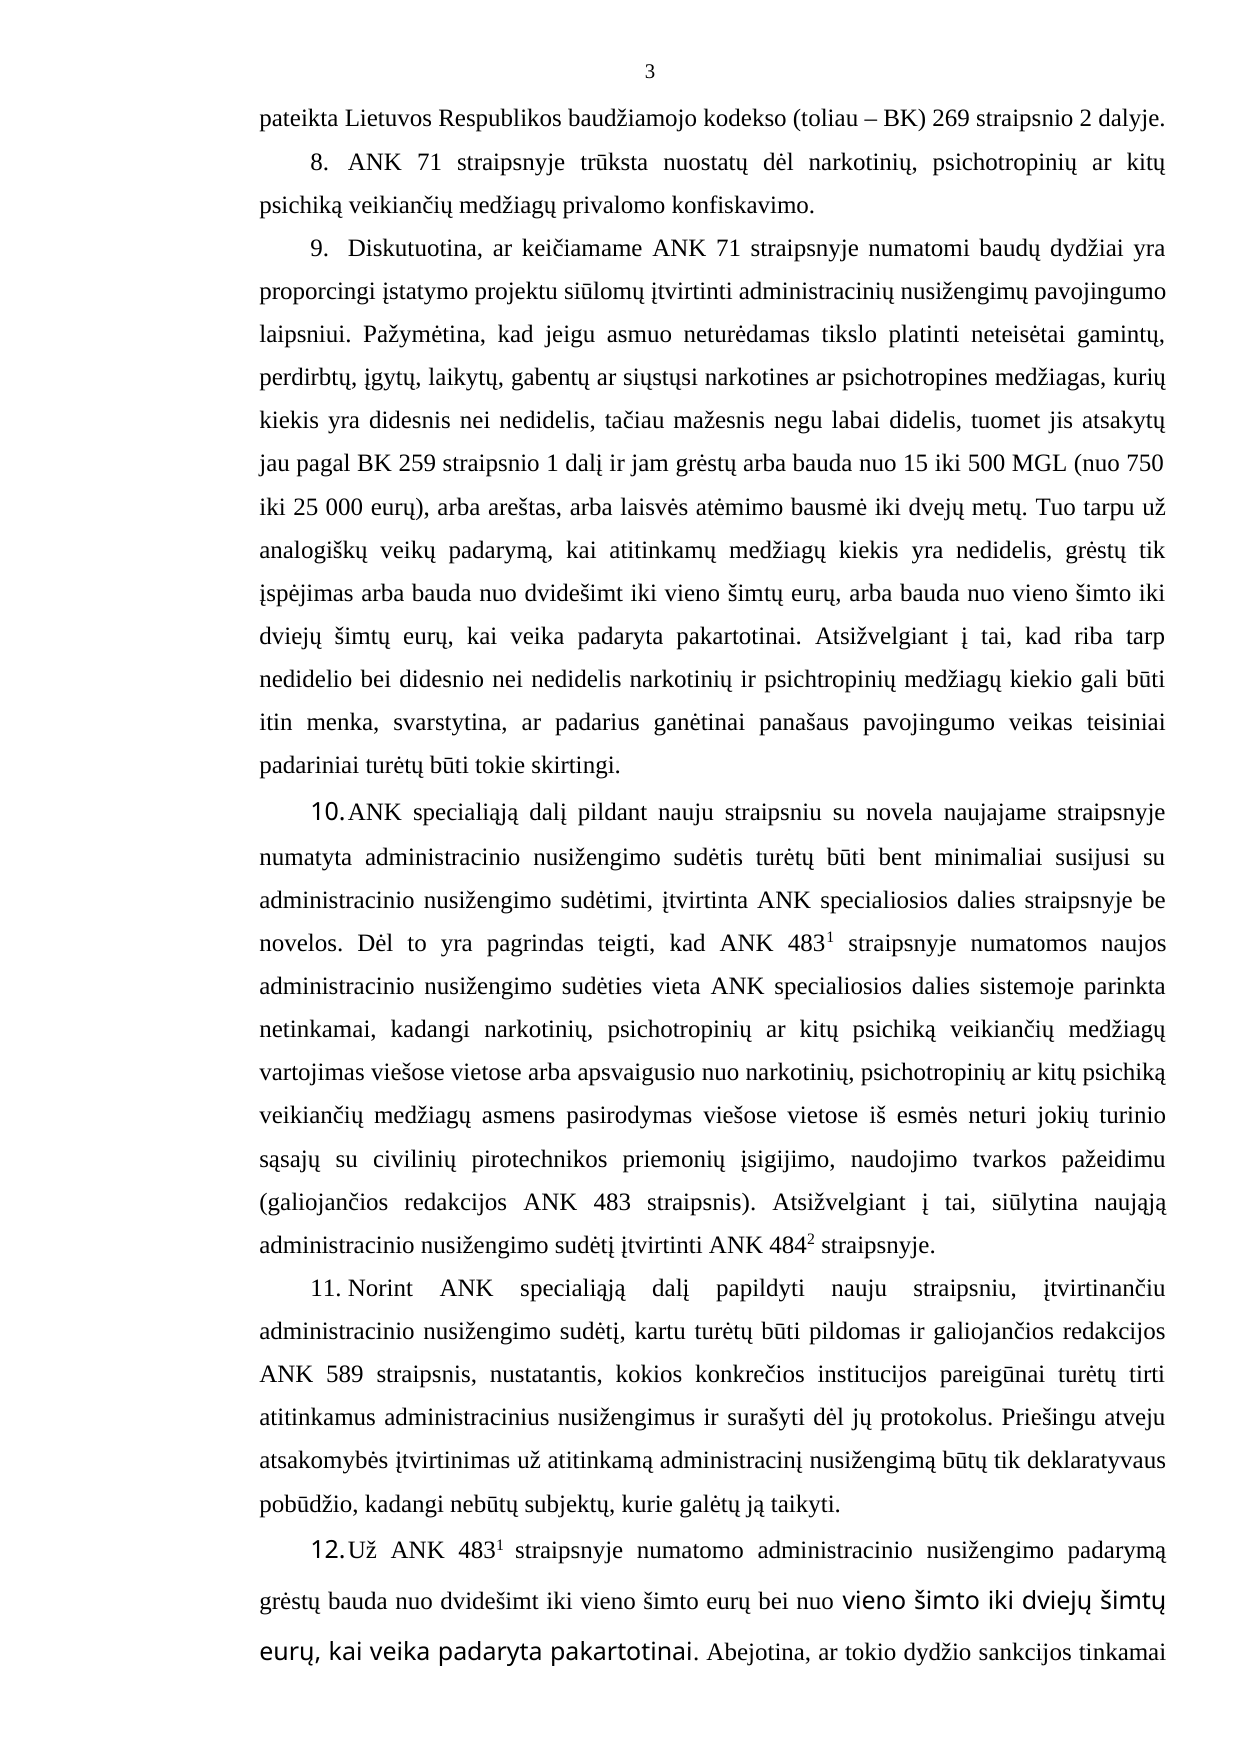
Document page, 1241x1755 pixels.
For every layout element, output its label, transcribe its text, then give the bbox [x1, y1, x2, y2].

list ANK specialiąją dalį pildant nauju straipsniu su novela naujajame straipsnyje numatyta administracinio nusižengimo sudėtis turėtų būti bent minimaliai susijusi su administracinio nusižengimo sudėtimi, įtvirtinta ANK specialiosios dalies straipsnyje be novelos. Dėl to yra pagrindas teigti, kad ANK 4831 straipsnyje numatomos naujos administracinio nusižengimo sudėties vieta ANK specialiosios dalies sistemoje parinkta netinkamai, kadangi narkotinių, psichotropinių ar kitų psichiką veikiančių medžiagų vartojimas viešose vietose arba apsvaigusio nuo narkotinių, psichotropinių ar kitų psichiką veikiančių medžiagų asmens pasirodymas viešose vietose iš esmės neturi jokių turinio sąsajų su civilinių pirotechnikos priemonių įsigijimo, naudojimo tvarkos pažeidimu (galiojančios redakcijos ANK 483 straipsnis). Atsižvelgiant į tai, siūlytina naująją administracinio nusižengimo sudėtį įtvirtinti ANK 4842 straipsnyje. [222, 793, 1167, 1259]
list Diskutuotina, ar keičiamame ANK 71 straipsnyje numatomi baudų dydžiai yra proporcingi įstatymo projektu siūlomų įtvirtinti administracinių nusižengimų pavojingumo laipsniui. Pažymėtina, kad jeigu asmuo neturėdamas tikslo platinti neteisėtai gamintų, perdirbtų, įgytų, laikytų, gabentų ar siųstųsi narkotines ar psichotropines medžiagas, kurių kiekis yra didesnis nei nedidelis, tačiau mažesnis negu labai didelis, tuomet jis atsakytų jau pagal BK 259 straipsnio 1 dalį ir jam grėstų arba bauda nuo 15 iki 500 MGL (nuo 750 iki 25 000 eurų), arba areštas, arba laisvės atėmimo bausmė iki dvejų metų. Tuo tarpu už analogiškų veikų padarymą, kai atitinkamų medžiagų kiekis yra nedidelis, grėstų tik įspėjimas arba bauda nuo dvidešimt iki vieno šimtų eurų, arba bauda nuo vieno šimto iki dviejų šimtų eurų, kai veika padaryta pakartotinai. Atsižvelgiant į tai, kad riba tarp nedidelio bei didesnio nei nedidelis narkotinių ir psichtropinių medžiagų kiekio gali būti itin menka, svarstytina, ar padarius ganėtinai panašaus pavojingumo veikas teisiniai padariniai turėtų būti tokie skirtingi. [222, 233, 1167, 779]
list Norint ANK specialiąją dalį papildyti nauju straipsniu, įtvirtinančiu administracinio nusižengimo sudėtį, kartu turėtų būti pildomas ir galiojančios redakcijos ANK 589 straipsnis, nustatantis, kokios konkrečios institucijos pareigūnai turėtų tirti atitinkamus administracinius nusižengimus ir surašyti dėl jų protokolus. Priešingu atveju atsakomybės įtvirtinimas už atitinkamą administracinį nusižengimą būtų tik deklaratyvaus pobūdžio, kadangi nebūtų subjektų, kurie galėtų ją taikyti. [222, 1273, 1167, 1517]
list pateikta Lietuvos Respublikos baudžiamojo kodekso (toliau – BK) 269 straipsnio 2 dalyje. [222, 103, 1167, 132]
list Už ANK 4831 straipsnyje numatomo administracinio nusižengimo padarymą grėstų bauda nuo dvidešimt iki vieno šimto eurų bei nuo vieno šimto iki dviejų šimtų eurų, kai veika padaryta pakartotinai. Abejotina, ar tokio dydžio sankcijos tinkamai [222, 1532, 1167, 1668]
list ANK 71 straipsnyje trūksta nuostatų dėl narkotinių, psichotropinių ar kitų psichiką veikiančių medžiagų privalomo konfiskavimo. [222, 147, 1167, 218]
